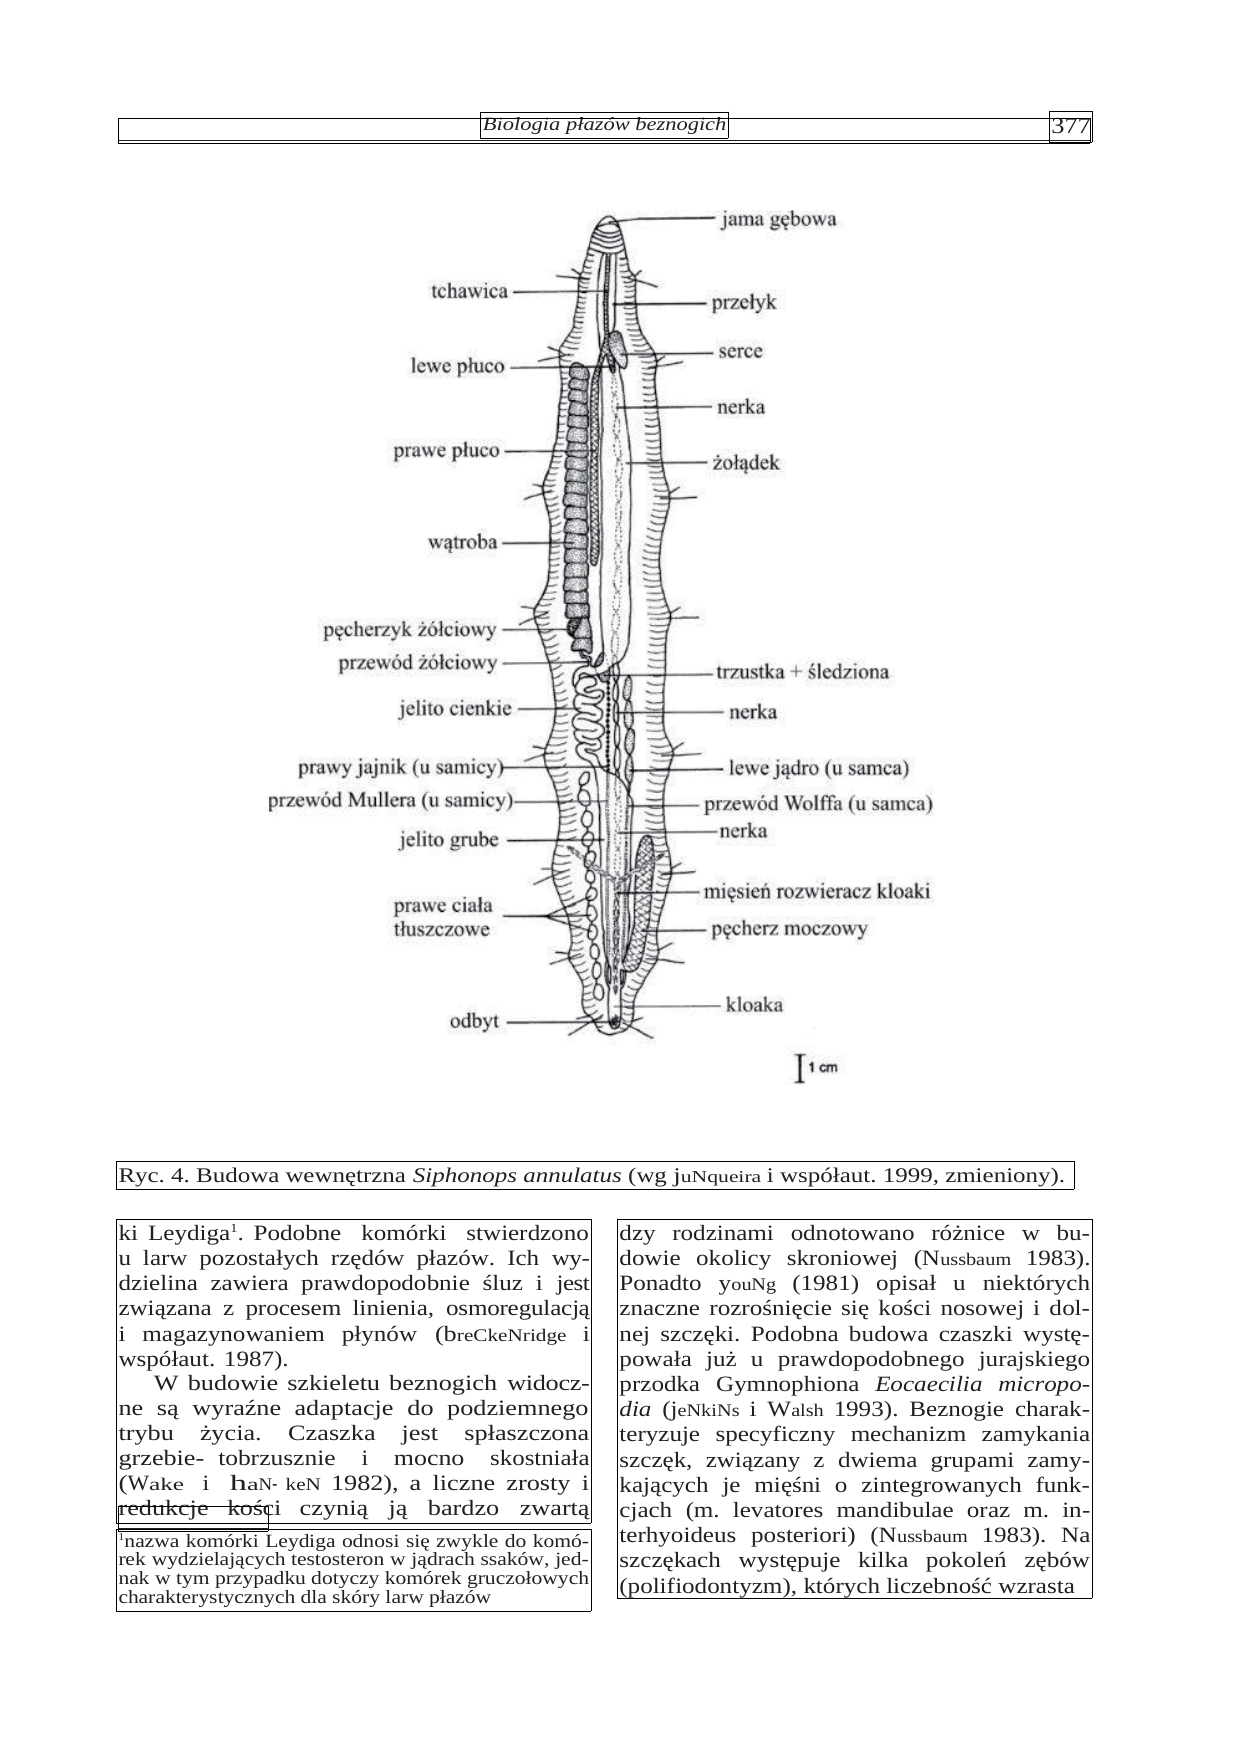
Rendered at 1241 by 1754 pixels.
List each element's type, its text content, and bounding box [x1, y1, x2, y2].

text Ryc. 4. Budowa wewnętrzna Siphonops annulatus (wg juNqueira i współaut. 1999, zmieniony). [118, 1163, 1074, 1187]
text 1nazwa komórki Leydiga odnosi się zwykle do komó- rek wydzielających testosteron w jądrach ssaków, jed- nak w tym przypadku dotyczy komórek gruczołowych charakterystycznych dla skóry larw płazów [118, 1533, 589, 1607]
text 377 [1051, 112, 1092, 139]
text [483, 113, 728, 118]
picture [268, 210, 935, 1085]
text ki Leydiga1. Podobne komórki stwierdzono u larw pozostałych rzędów płazów. Ich wy- dzielina zawiera prawdopodobnie śluz i jest związana z procesem linienia, osmoregulacją i magazynowaniem płynów (breCkeNridge i współaut. 1987). [118, 1220, 589, 1371]
text W budowie szkieletu beznogich widocz- ne są wyraźne adaptacje do podziemnego trybu życia. Czaszka jest spłaszczona grzebie- tobrzusznie i mocno skostniała (Wake i haN- keN 1982), a liczne zrosty i redukcje kości czynią ją bardzo zwartą (taylor 1969). Mię- [118, 1371, 589, 1523]
text dzy rodzinami odnotowano różnice w bu- dowie okolicy skroniowej (Nussbaum 1983). Ponadto youNg (1981) opisał u niektórych znaczne rozrośnięcie się kości nosowej i dol- nej szczęki. Podobna budowa czaszki wystę- powała już u prawdopodobnego jurajskiego przodka Gymnophiona Eocaecilia micropo- dia (jeNkiNs i Walsh 1993). Beznogie charak- teryzuje specyficzny mechanizm zamykania szczęk, związany z dwiema grupami zamy- kających je mięśni o zintegrowanych funk- cjach (m. levatores mandibulae oraz m. in- terhyoideus posteriori) (Nussbaum 1983). Na szczękach występuje kilka pokoleń zębów (polifiodontyzm), których liczebność wzrasta [619, 1220, 1090, 1598]
text Biologia płazów beznogich [483, 119, 728, 135]
